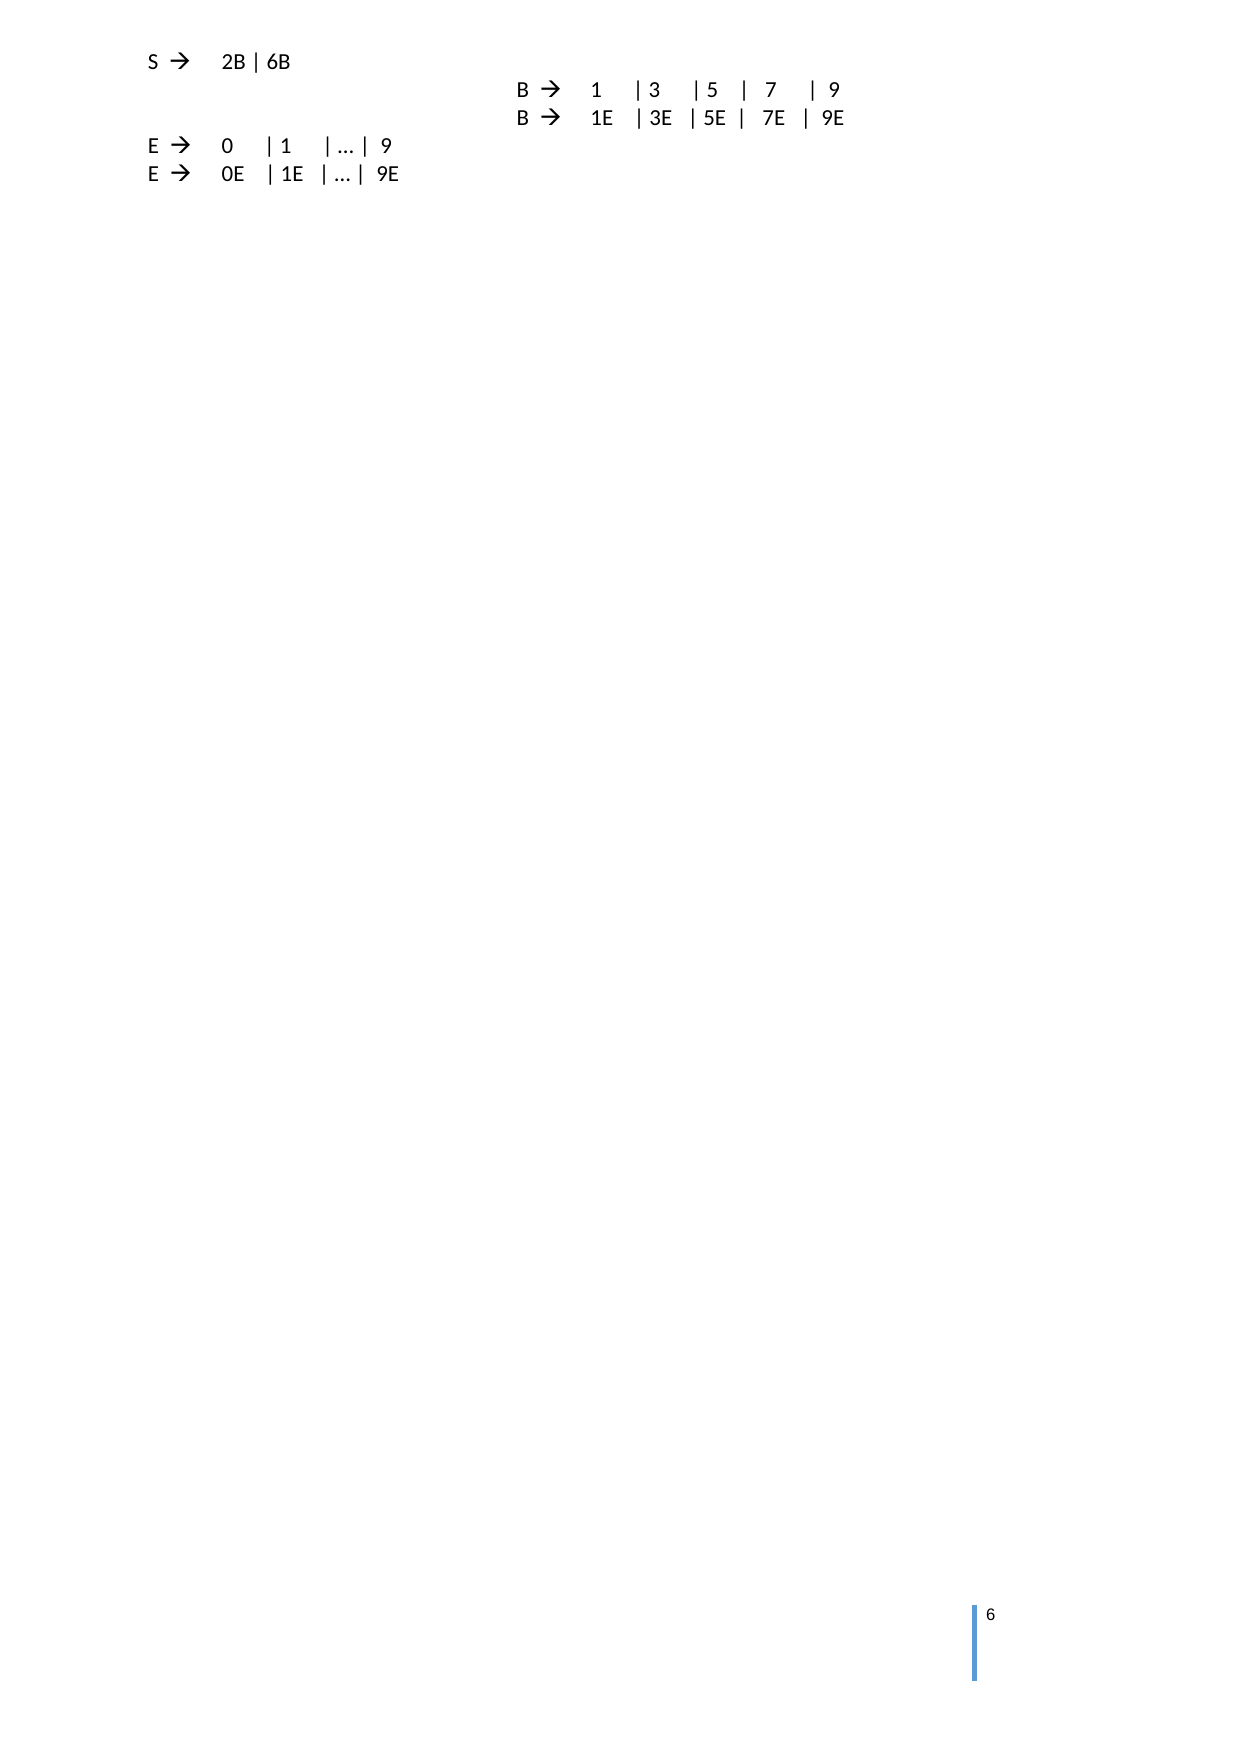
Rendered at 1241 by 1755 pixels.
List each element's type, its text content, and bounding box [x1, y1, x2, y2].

text E  0E | 1E | … | 9E [148, 159, 1181, 187]
text E  0 | 1 | … | 9 [148, 131, 1181, 159]
text S  2B | 6B [148, 47, 1181, 75]
text B  1 | 3 | 5 | 7 | 9 B  1E | 3E | 5E | 7E | 9E [148, 75, 1181, 131]
